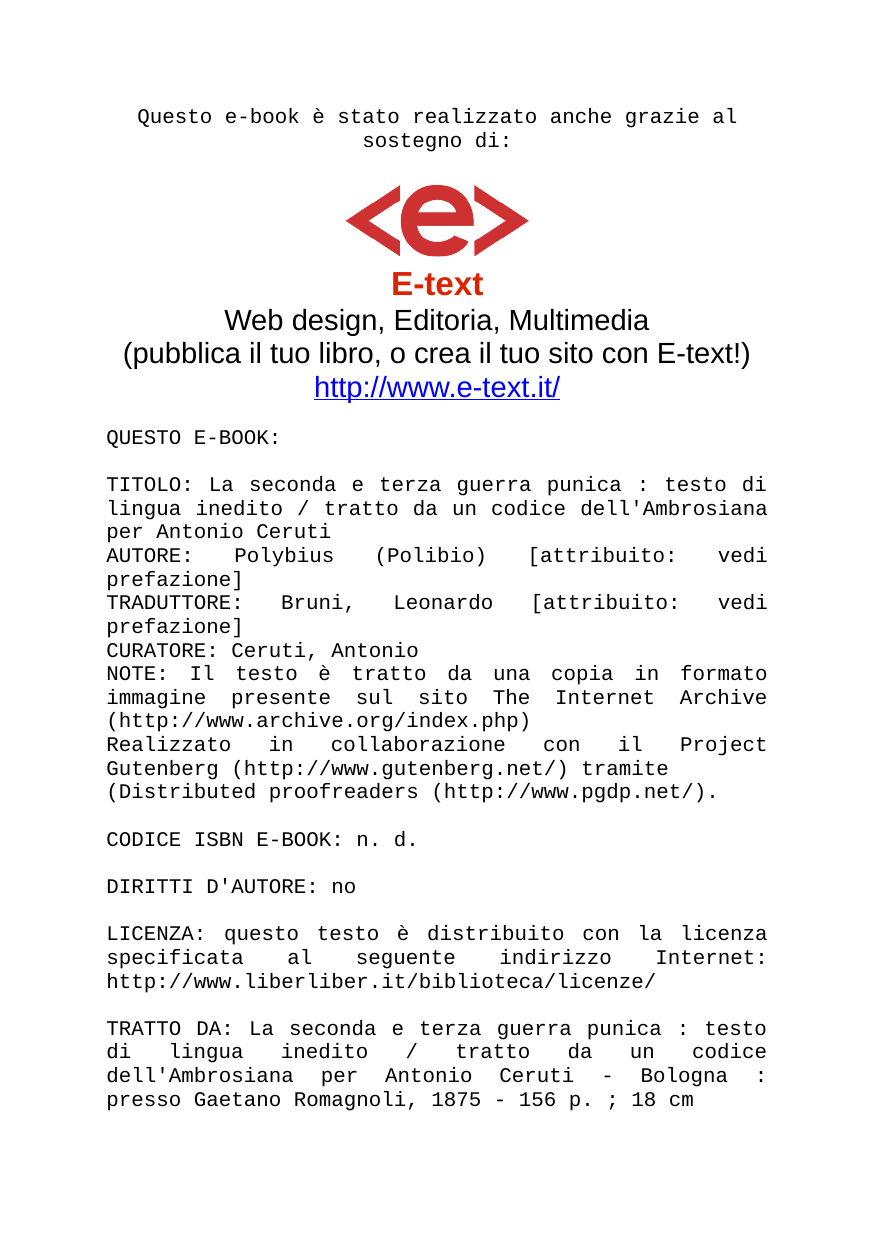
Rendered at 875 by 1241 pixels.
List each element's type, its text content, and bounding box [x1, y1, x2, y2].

text AUTORE: Polybius (Polibio) [attribuito: vedi prefazione] [106, 545, 768, 592]
text Questo e-book è stato realizzato anche grazie al sostegno di: [106, 106, 768, 153]
text Web design, Editoria, Multimedia [106, 302, 768, 336]
text (Distributed proofreaders (http://www.pgdp.net/). [106, 781, 768, 805]
text CURATORE: Ceruti, Antonio [106, 639, 768, 663]
text NOTE: Il testo è tratto da una copia in formato immagine presente sul sito The Internet Archive (http://www.archive.org/index.php) [106, 663, 768, 734]
text E-text [106, 264, 768, 302]
picture [344, 184, 530, 257]
text http://www.e-text.it/ [106, 369, 768, 403]
text CODICE ISBN E-BOOK: n. d. [106, 829, 768, 852]
text QUESTO E-BOOK: [106, 427, 768, 450]
text LICENZA: questo testo è distribuito con la licenza specificata al seguente indirizzo Internet: http://www.liberliber.it/biblioteca/licenze/ [106, 923, 768, 994]
text DIRITTI D'AUTORE: no [106, 876, 768, 900]
text TRATTO DA: La seconda e terza guerra punica : testo di lingua inedito / tratto da un codice dell'Ambrosiana per Antonio Ceruti - Bologna : presso Gaetano Romagnoli, 1875 - 156 p. ; 18 cm [106, 1018, 768, 1112]
text TRADUTTORE: Bruni, Leonardo [attribuito: vedi prefazione] [106, 592, 768, 639]
text TITOLO: La seconda e terza guerra punica : testo di lingua inedito / tratto da un codice dell'Ambrosiana per Antonio Ceruti [106, 474, 768, 545]
text (pubblica il tuo libro, o crea il tuo sito con E-text!) [106, 336, 768, 369]
text Realizzato in collaborazione con il Project Gutenberg (http://www.gutenberg.net/) tramite [106, 734, 768, 781]
